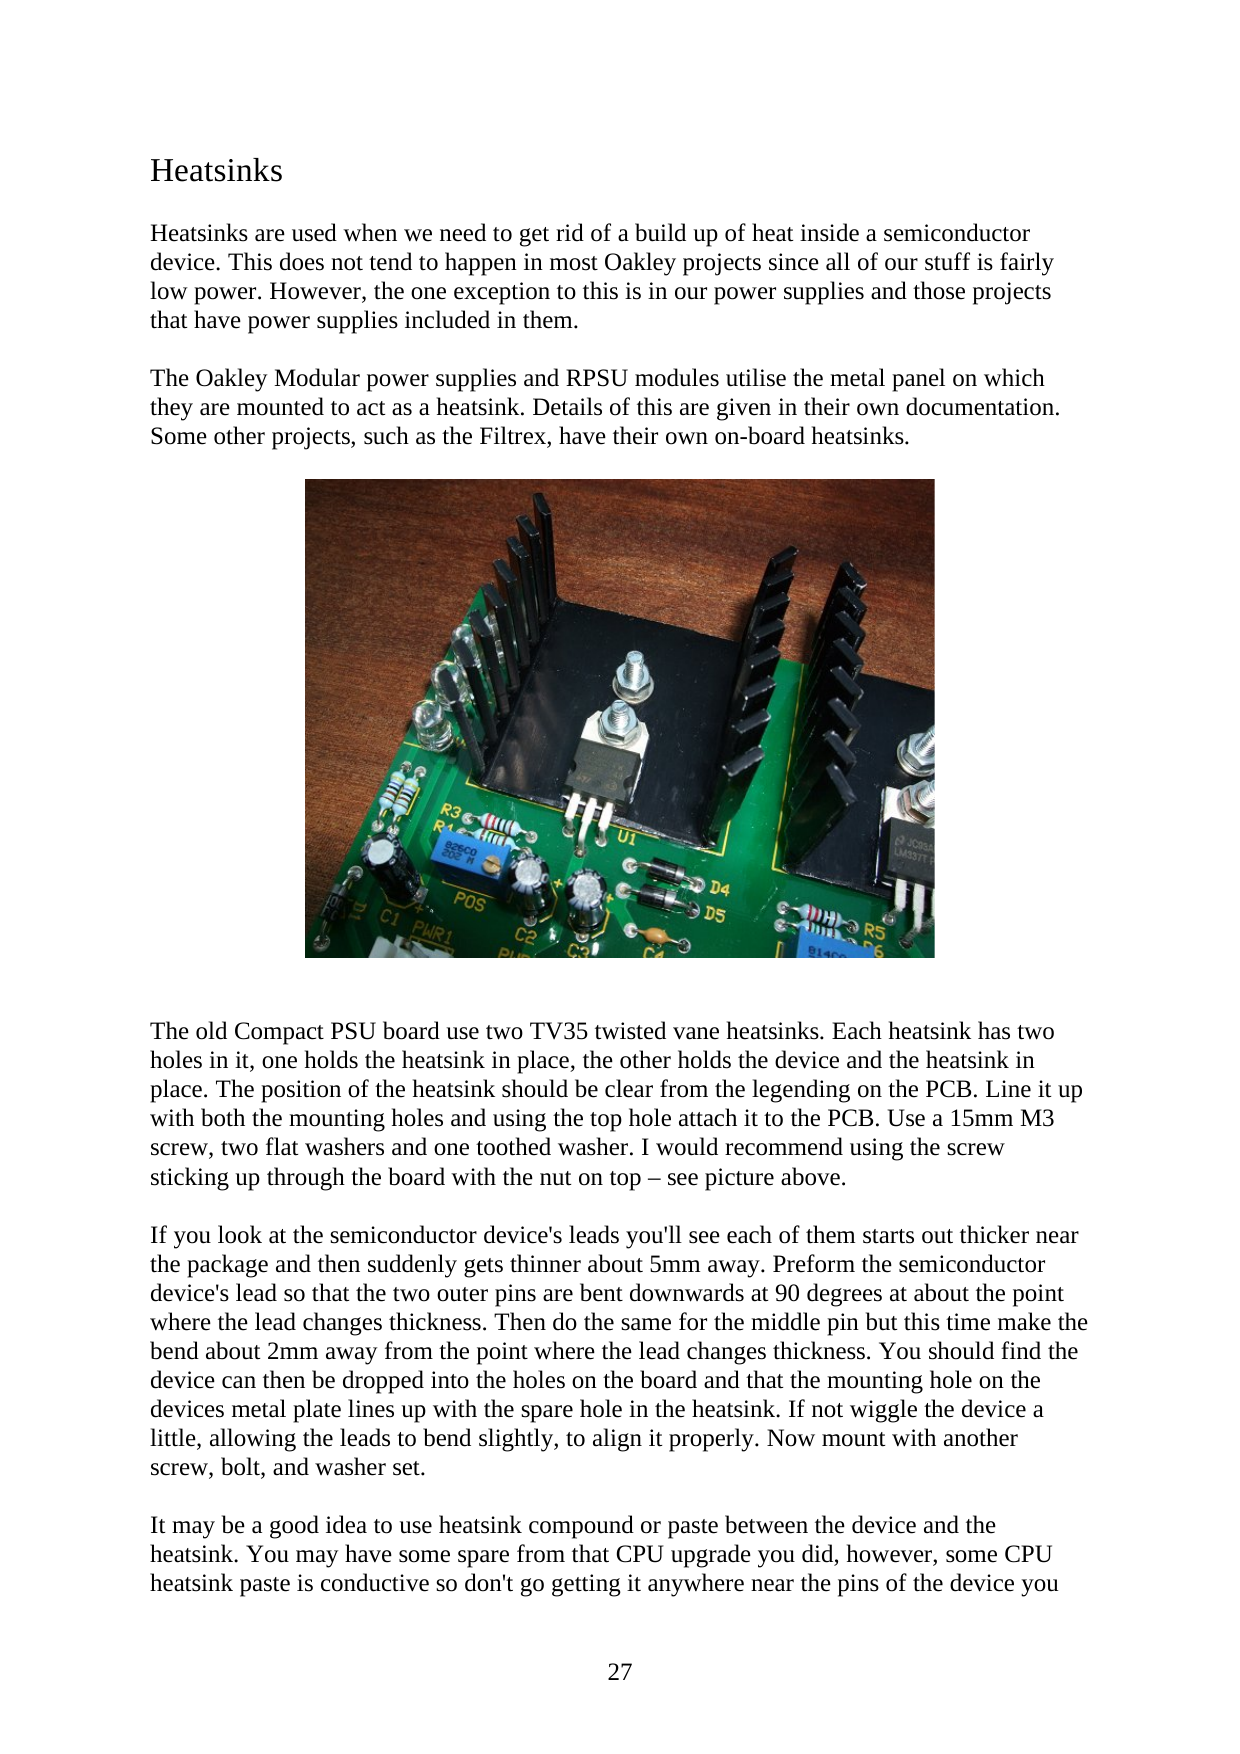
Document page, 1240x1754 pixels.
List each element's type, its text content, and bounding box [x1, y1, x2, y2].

text Heatsinks [150, 150, 1089, 188]
text The Oakley Modular power supplies and RPSU modules utilise the metal panel on which they are mounted to act as a heatsink. Details of this are given in their own documentation. Some other projects, such as the Filtrex, have their own on-board heatsinks. [150, 363, 1089, 450]
text It may be a good idea to use heatsink compound or paste between the device and the heatsink. You may have some spare from that CPU upgrade you did, however, some CPU heatsink paste is conductive so don't go getting it anywhere near the pins of the device you [150, 1510, 1089, 1597]
text Heatsinks are used when we need to get rid of a build up of heat inside a semiconductor device. This does not tend to happen in most Oakley projects since all of our stuff is fairly low power. However, the one exception to this is in our power supplies and those projects that have power supplies included in them. [150, 217, 1089, 334]
text The old Compact PSU board use two TV35 twisted vane heatsinks. Each heatsink has two holes in it, one holds the heatsink in place, the other holds the device and the heatsink in place. The position of the heatsink should be clear from the legending on the PCB. Line it up with both the mounting holes and using the top hole attach it to the PCB. Use a 15mm M3 screw, two flat washers and one toothed washer. I would recommend using the screw sticking up through the board with the nut on top – see picture above. [150, 1016, 1089, 1190]
picture [305, 479, 935, 958]
text If you look at the semiconductor device's leads you'll see each of them starts out thicker near the package and then suddenly gets thinner about 5mm away. Preform the semiconductor device's lead so that the two outer pins are bent downwards at 90 degrees at about the point where the lead changes thickness. Then do the same for the middle pin but this time make the bend about 2mm away from the point where the lead changes thickness. You should find the device can then be dropped into the holes on the board and that the mounting hole on the devices metal plate lines up with the spare hole in the heatsink. If not wiggle the device a little, allowing the leads to bend slightly, to align it properly. Now mount with another screw, bolt, and washer set. [150, 1219, 1089, 1481]
